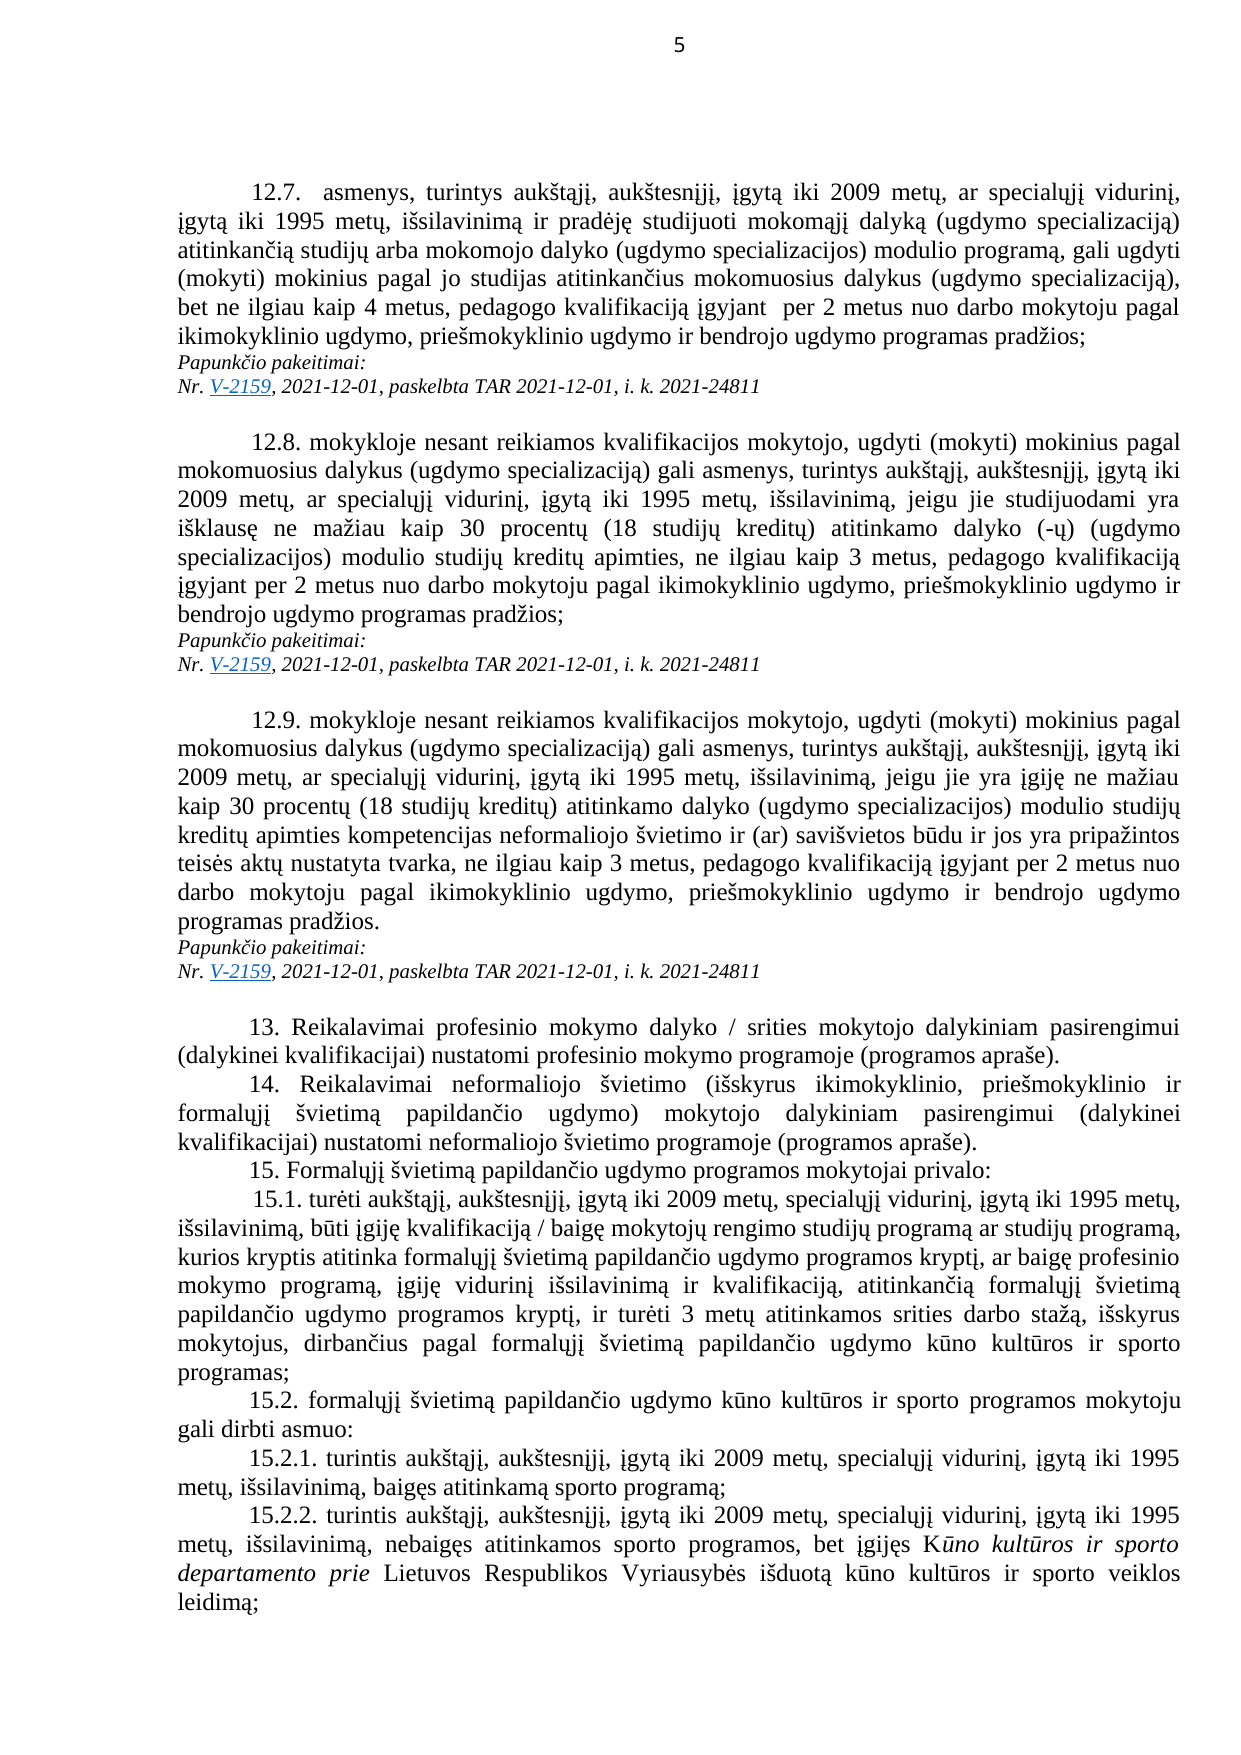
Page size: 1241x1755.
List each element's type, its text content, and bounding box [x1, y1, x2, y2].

text Nr. V-2159, 2021-12-01, paskelbta TAR 2021-12-01, i. k. 2021-24811 [177, 959, 1181, 983]
text Nr. V-2159, 2021-12-01, paskelbta TAR 2021-12-01, i. k. 2021-24811 [177, 652, 1181, 676]
text 15.1. turėti aukštąjį, aukštesnįjį, įgytą iki 2009 metų, specialųjį vidurinį, įgytą iki 1995 metų, išsilavinimą, būti įgiję kvalifikaciją / baigę mokytojų rengimo studijų programą ar studijų programą, kurios kryptis atitinka formalųjį švietimą papildančio ugdymo programos kryptį, ar baigę profesinio mokymo programą, įgiję vidurinį išsilavinimą ir kvalifikaciją, atitinkančią formalųjį švietimą papildančio ugdymo programos kryptį, ir turėti 3 metų atitinkamos srities darbo stažą, išskyrus mokytojus, dirbančius pagal formalųjį švietimą papildančio ugdymo kūno kultūros ir sporto programas; [177, 1184, 1181, 1385]
text 12.8. mokykloje nesant reikiamos kvalifikacijos mokytojo, ugdyti (mokyti) mokinius pagal mokomuosius dalykus (ugdymo specializaciją) gali asmenys, turintys aukštąjį, aukštesnįjį, įgytą iki 2009 metų, ar specialųjį vidurinį, įgytą iki 1995 metų, išsilavinimą, jeigu jie studijuodami yra išklausę ne mažiau kaip 30 procentų (18 studijų kreditų) atitinkamo dalyko (-ų) (ugdymo specializacijos) modulio studijų kreditų apimties, ne ilgiau kaip 3 metus, pedagogo kvalifikaciją įgyjant per 2 metus nuo darbo mokytoju pagal ikimokyklinio ugdymo, priešmokyklinio ugdymo ir bendrojo ugdymo programas pradžios; [177, 427, 1181, 628]
text 15.2. formalųjį švietimą papildančio ugdymo kūno kultūros ir sporto programos mokytoju gali dirbti asmuo: [177, 1385, 1181, 1443]
text Nr. V-2159, 2021-12-01, paskelbta TAR 2021-12-01, i. k. 2021-24811 [177, 374, 1181, 398]
text 12.7. asmenys, turintys aukštąjį, aukštesnįjį, įgytą iki 2009 metų, ar specialųjį vidurinį, įgytą iki 1995 metų, išsilavinimą ir pradėję studijuoti mokomąjį dalyką (ugdymo specializaciją) atitinkančią studijų arba mokomojo dalyko (ugdymo specializacijos) modulio programą, gali ugdyti (mokyti) mokinius pagal jo studijas atitinkančius mokomuosius dalykus (ugdymo specializaciją), bet ne ilgiau kaip 4 metus, pedagogo kvalifikaciją įgyjant per 2 metus nuo darbo mokytoju pagal ikimokyklinio ugdymo, priešmokyklinio ugdymo ir bendrojo ugdymo programas pradžios; [177, 177, 1181, 350]
text Papunkčio pakeitimai: [177, 350, 1181, 374]
text Papunkčio pakeitimai: [177, 935, 1181, 959]
text 15.2.1. turintis aukštąjį, aukštesnįjį, įgytą iki 2009 metų, specialųjį vidurinį, įgytą iki 1995 metų, išsilavinimą, baigęs atitinkamą sporto programą; [177, 1443, 1181, 1500]
text 15. Formalųjį švietimą papildančio ugdymo programos mokytojai privalo: [177, 1155, 1181, 1184]
text Papunkčio pakeitimai: [177, 628, 1181, 652]
text 13. Reikalavimai profesinio mokymo dalyko / srities mokytojo dalykiniam pasirengimui (dalykinei kvalifikacijai) nustatomi profesinio mokymo programoje (programos apraše). [177, 1012, 1181, 1069]
text 12.9. mokykloje nesant reikiamos kvalifikacijos mokytojo, ugdyti (mokyti) mokinius pagal mokomuosius dalykus (ugdymo specializaciją) gali asmenys, turintys aukštąjį, aukštesnįjį, įgytą iki 2009 metų, ar specialųjį vidurinį, įgytą iki 1995 metų, išsilavinimą, jeigu jie yra įgiję ne mažiau kaip 30 procentų (18 studijų kreditų) atitinkamo dalyko (ugdymo specializacijos) modulio studijų kreditų apimties kompetencijas neformaliojo švietimo ir (ar) savišvietos būdu ir jos yra pripažintos teisės aktų nustatyta tvarka, ne ilgiau kaip 3 metus, pedagogo kvalifikaciją įgyjant per 2 metus nuo darbo mokytoju pagal ikimokyklinio ugdymo, priešmokyklinio ugdymo ir bendrojo ugdymo programas pradžios. [177, 705, 1181, 935]
text 14. Reikalavimai neformaliojo švietimo (išskyrus ikimokyklinio, priešmokyklinio ir formalųjį švietimą papildančio ugdymo) mokytojo dalykiniam pasirengimui (dalykinei kvalifikacijai) nustatomi neformaliojo švietimo programoje (programos apraše). [177, 1069, 1181, 1155]
text 15.2.2. turintis aukštąjį, aukštesnįjį, įgytą iki 2009 metų, specialųjį vidurinį, įgytą iki 1995 metų, išsilavinimą, nebaigęs atitinkamos sporto programos, bet įgijęs Kūno kultūros ir sporto departamento prie Lietuvos Respublikos Vyriausybės išduotą kūno kultūros ir sporto veiklos leidimą; [177, 1500, 1181, 1615]
